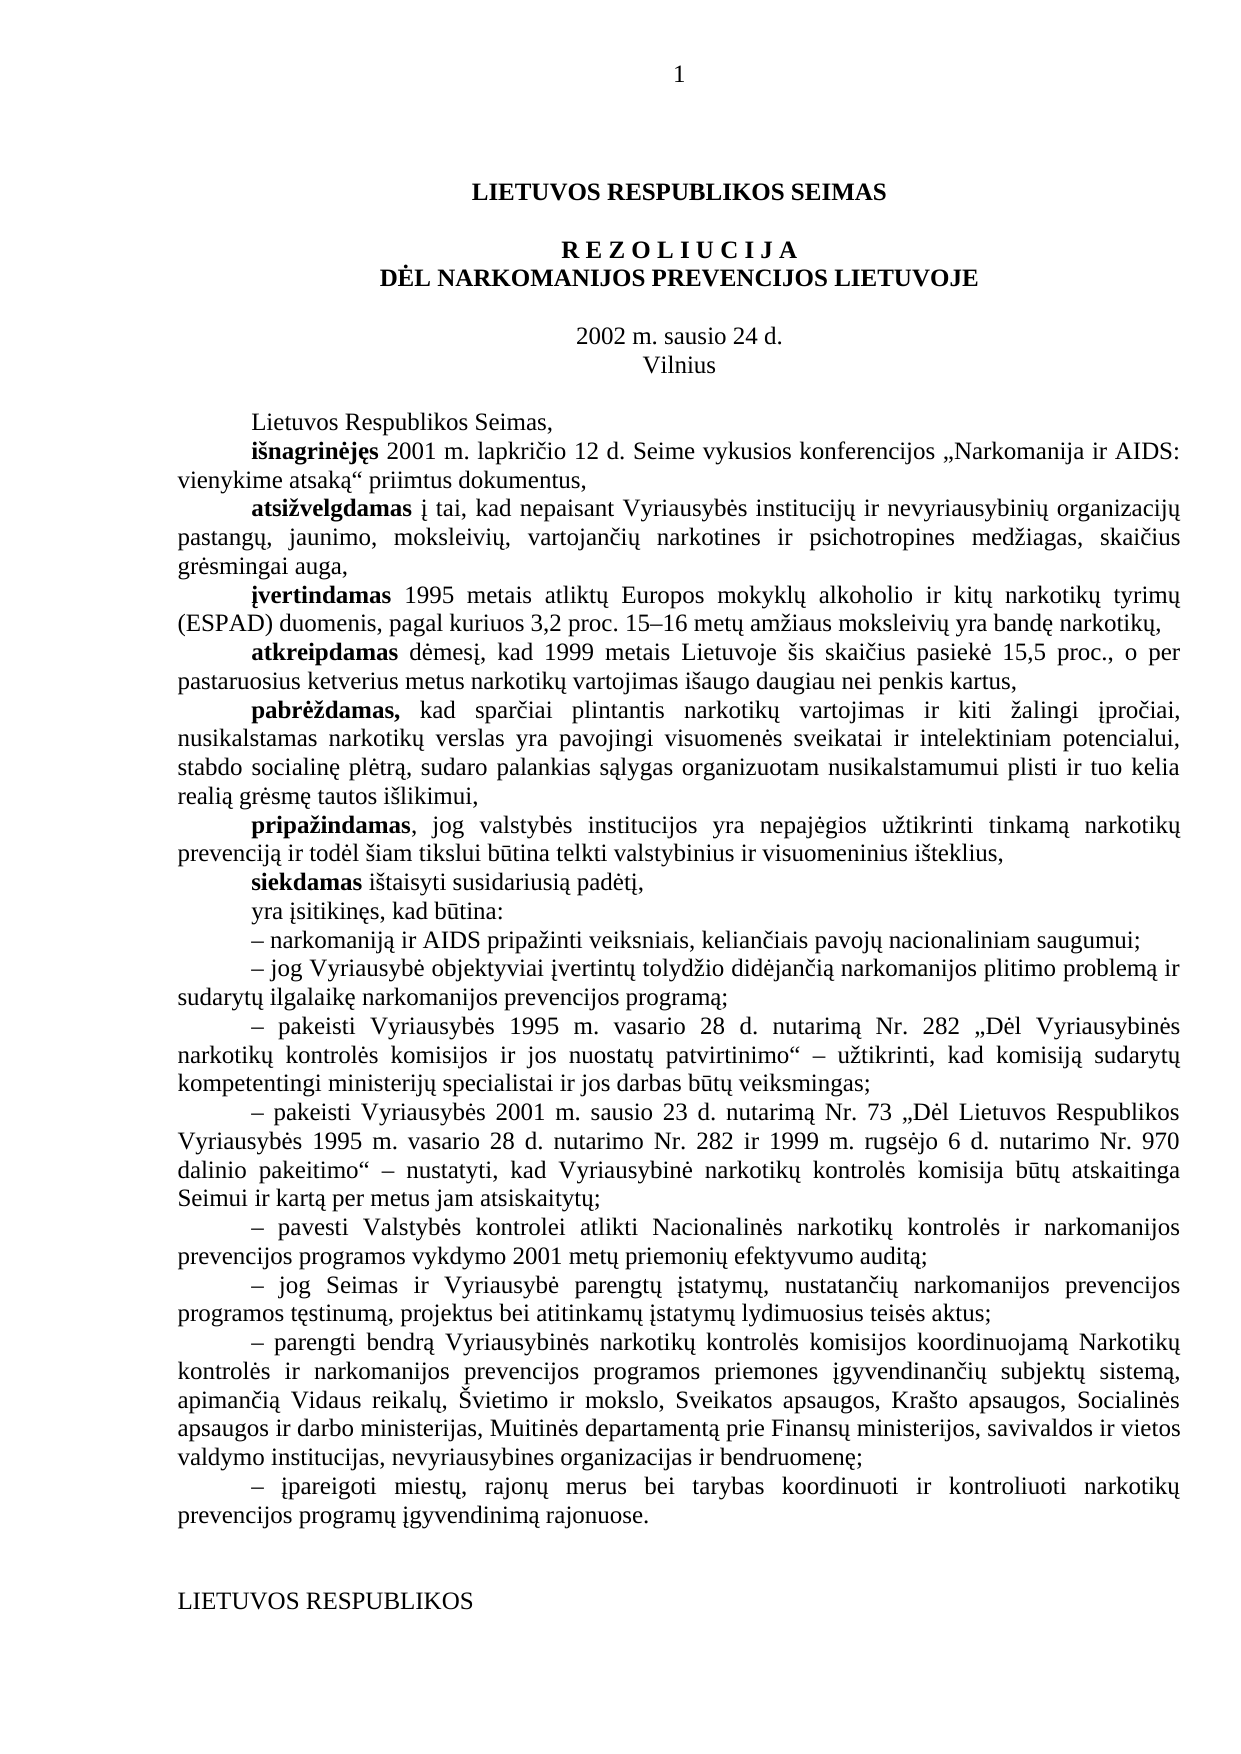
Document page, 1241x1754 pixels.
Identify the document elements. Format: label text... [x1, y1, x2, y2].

text – pavesti Valstybės kontrolei atlikti Nacionalinės narkotikų kontrolės ir narkomanijos prevencijos programos vykdymo 2001 metų priemonių efektyvumo auditą; [177, 1212, 1181, 1270]
text R E Z O L I U C I J A [177, 235, 1181, 263]
text Vilnius [177, 350, 1181, 378]
text – jog Vyriausybė objektyviai įvertintų tolydžio didėjančią narkomanijos plitimo problemą ir sudarytų ilgalaikę narkomanijos prevencijos programą; [177, 953, 1181, 1011]
text DĖL NARKOMANIJOS PREVENCIJOS LIETUVOJE [177, 263, 1181, 292]
text – jog Seimas ir Vyriausybė parengtų įstatymų, nustatančių narkomanijos prevencijos programos tęstinumą, projektus bei atitinkamų įstatymų lydimuosius teisės aktus; [177, 1270, 1181, 1327]
text – įpareigoti miestų, rajonų merus bei tarybas koordinuoti ir kontroliuoti narkotikų prevencijos programų įgyvendinimą rajonuose. [177, 1471, 1181, 1528]
text siekdamas ištaisyti susidariusią padėtį, [177, 867, 1181, 896]
text – pakeisti Vyriausybės 1995 m. vasario 28 d. nutarimą Nr. 282 „Dėl Vyriausybinės narkotikų kontrolės komisijos ir jos nuostatų patvirtinimo“ – užtikrinti, kad komisiją sudarytų kompetentingi ministerijų specialistai ir jos darbas būtų veiksmingas; [177, 1011, 1181, 1097]
text išnagrinėjęs 2001 m. lapkričio 12 d. Seime vykusios konferencijos „Narkomanija ir AIDS: vienykime atsaką“ priimtus dokumentus, [177, 436, 1181, 493]
text LIETUVOS RESPUBLIKOS SEIMAS [177, 177, 1181, 206]
text pripažindamas, jog valstybės institucijos yra nepajėgios užtikrinti tinkamą narkotikų prevenciją ir todėl šiam tikslui būtina telkti valstybinius ir visuomeninius išteklius, [177, 810, 1181, 867]
text 2002 m. sausio 24 d. [177, 321, 1181, 350]
text atkreipdamas dėmesį, kad 1999 metais Lietuvoje šis skaičius pasiekė 15,5 proc., o per pastaruosius ketverius metus narkotikų vartojimas išaugo daugiau nei penkis kartus, [177, 637, 1181, 695]
text LIETUVOS RESPUBLIKOS [177, 1586, 1181, 1615]
text – pakeisti Vyriausybės 2001 m. sausio 23 d. nutarimą Nr. 73 „Dėl Lietuvos Respublikos Vyriausybės 1995 m. vasario 28 d. nutarimo Nr. 282 ir 1999 m. rugsėjo 6 d. nutarimo Nr. 970 dalinio pakeitimo“ – nustatyti, kad Vyriausybinė narkotikų kontrolės komisija būtų atskaitinga Seimui ir kartą per metus jam atsiskaitytų; [177, 1097, 1181, 1212]
text Lietuvos Respublikos Seimas, [177, 407, 1181, 436]
text – narkomaniją ir AIDS pripažinti veiksniais, keliančiais pavojų nacionaliniam saugumui; [177, 925, 1181, 953]
text pabrėždamas, kad sparčiai plintantis narkotikų vartojimas ir kiti žalingi įpročiai, nusikalstamas narkotikų verslas yra pavojingi visuomenės sveikatai ir intelektiniam potencialui, stabdo socialinę plėtrą, sudaro palankias sąlygas organizuotam nusikalstamumui plisti ir tuo kelia realią grėsmę tautos išlikimui, [177, 695, 1181, 810]
text – parengti bendrą Vyriausybinės narkotikų kontrolės komisijos koordinuojamą Narkotikų kontrolės ir narkomanijos prevencijos programos priemones įgyvendinančių subjektų sistemą, apimančią Vidaus reikalų, Švietimo ir mokslo, Sveikatos apsaugos, Krašto apsaugos, Socialinės apsaugos ir darbo ministerijas, Muitinės departamentą prie Finansų ministerijos, savivaldos ir vietos valdymo institucijas, nevyriausybines organizacijas ir bendruomenę; [177, 1327, 1181, 1471]
text įvertindamas 1995 metais atliktų Europos mokyklų alkoholio ir kitų narkotikų tyrimų (ESPAD) duomenis, pagal kuriuos 3,2 proc. 15–16 metų amžiaus moksleivių yra bandę narkotikų, [177, 580, 1181, 637]
text atsižvelgdamas į tai, kad nepaisant Vyriausybės institucijų ir nevyriausybinių organizacijų pastangų, jaunimo, moksleivių, vartojančių narkotines ir psichotropines medžiagas, skaičius grėsmingai auga, [177, 493, 1181, 580]
text yra įsitikinęs, kad būtina: [177, 896, 1181, 925]
